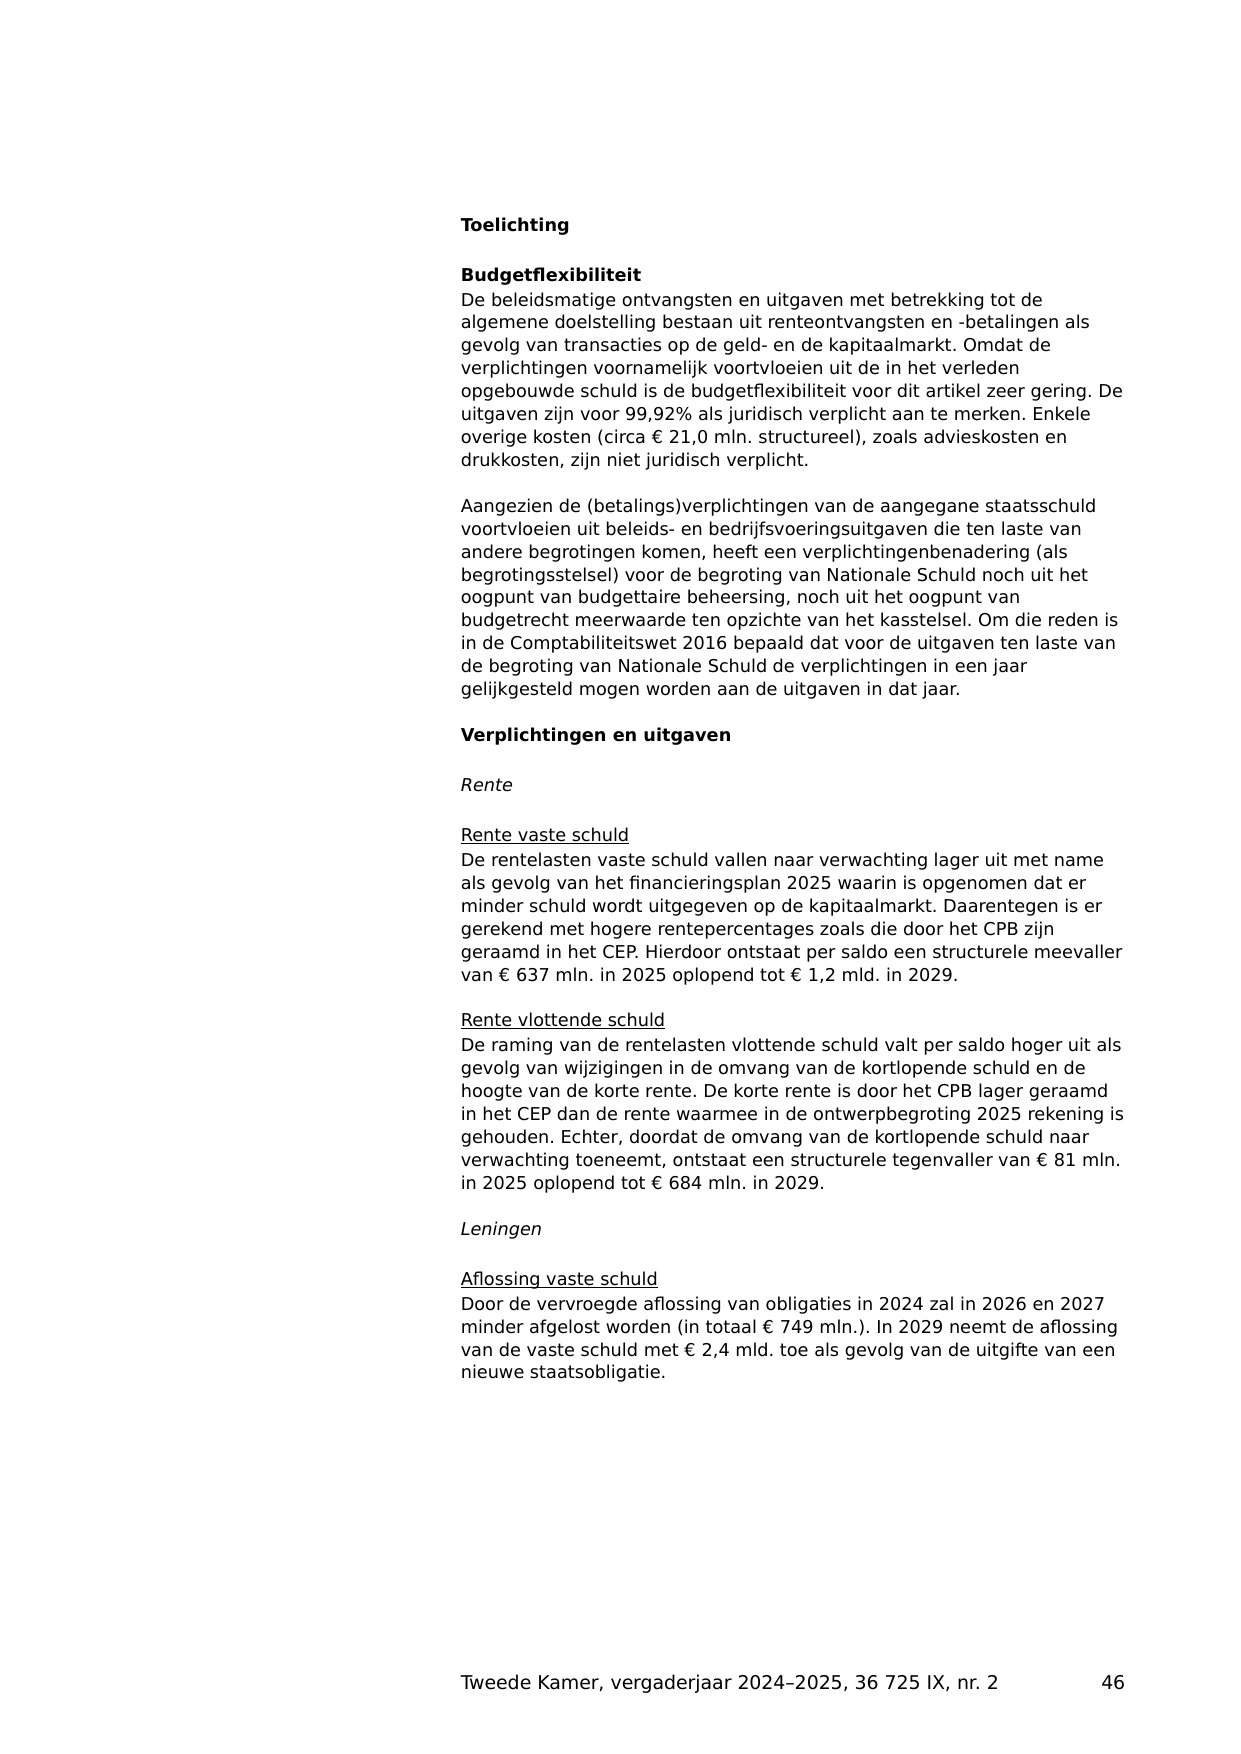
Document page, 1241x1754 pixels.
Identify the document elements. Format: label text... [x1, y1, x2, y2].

text Door de vervroegde aflossing van obligaties in 2024 zal in 2026 en 2027 minder afgelost worden (in totaal € 749 mln.). In 2029 neemt de aflossing van de vaste schuld met € 2,4 mld. toe als gevolg van de uitgifte van een nieuwe staatsobligatie. [461, 1292, 1125, 1383]
text Leningen [461, 1217, 1125, 1240]
text De beleidsmatige ontvangsten en uitgaven met betrekking tot de algemene doelstelling bestaan uit renteontvangsten en -betalingen als gevolg van transacties op de geld- en de kapitaalmarkt. Omdat de verplichtingen voornamelijk voortvloeien uit de in het verleden opgebouwde schuld is de budgetflexibiliteit voor dit artikel zeer gering. De uitgaven zijn voor 99,92% als juridisch verplicht aan te merken. Enkele overige kosten (circa € 21,0 mln. structureel), zoals advieskosten en drukkosten, zijn niet juridisch verplicht. [461, 288, 1125, 471]
text Rente vaste schuld [461, 823, 1125, 846]
text Rente [461, 773, 1125, 796]
text Budgetflexibiliteit [461, 263, 1125, 286]
text Aangezien de (betalings)verplichtingen van de aangegane staatsschuld voortvloeien uit beleids- en bedrijfsvoeringsuitgaven die ten laste van andere begrotingen komen, heeft een verplichtingenbenadering (als begrotingsstelsel) voor de begroting van Nationale Schuld noch uit het oogpunt van budgettaire beheersing, noch uit het oogpunt van budgetrecht meerwaarde ten opzichte van het kasstelsel. Om die reden is in de Comptabiliteitswet 2016 bepaald dat voor de uitgaven ten laste van de begroting van Nationale Schuld de verplichtingen in een jaar gelijkgesteld mogen worden aan de uitgaven in dat jaar. [461, 494, 1125, 700]
text Verplichtingen en uitgaven [461, 723, 1125, 746]
text De raming van de rentelasten vlottende schuld valt per saldo hoger uit als gevolg van wĳzigingen in de omvang van de kortlopende schuld en de hoogte van de korte rente. De korte rente is door het CPB lager geraamd in het CEP dan de rente waarmee in de ontwerpbegroting 2025 rekening is gehouden. Echter, doordat de omvang van de kortlopende schuld naar verwachting toeneemt, ontstaat een structurele tegenvaller van € 81 mln. in 2025 oplopend tot € 684 mln. in 2029. [461, 1033, 1125, 1194]
text De rentelasten vaste schuld vallen naar verwachting lager uit met name als gevolg van het financieringsplan 2025 waarin is opgenomen dat er minder schuld wordt uitgegeven op de kapitaalmarkt. Daarentegen is er gerekend met hogere rentepercentages zoals die door het CPB zĳn geraamd in het CEP. Hierdoor ontstaat per saldo een structurele meevaller van € 637 mln. in 2025 oplopend tot € 1,2 mld. in 2029. [461, 848, 1125, 986]
text Rente vlottende schuld [461, 1008, 1125, 1031]
text Toelichting [461, 213, 1125, 236]
text Aflossing vaste schuld [461, 1267, 1125, 1290]
